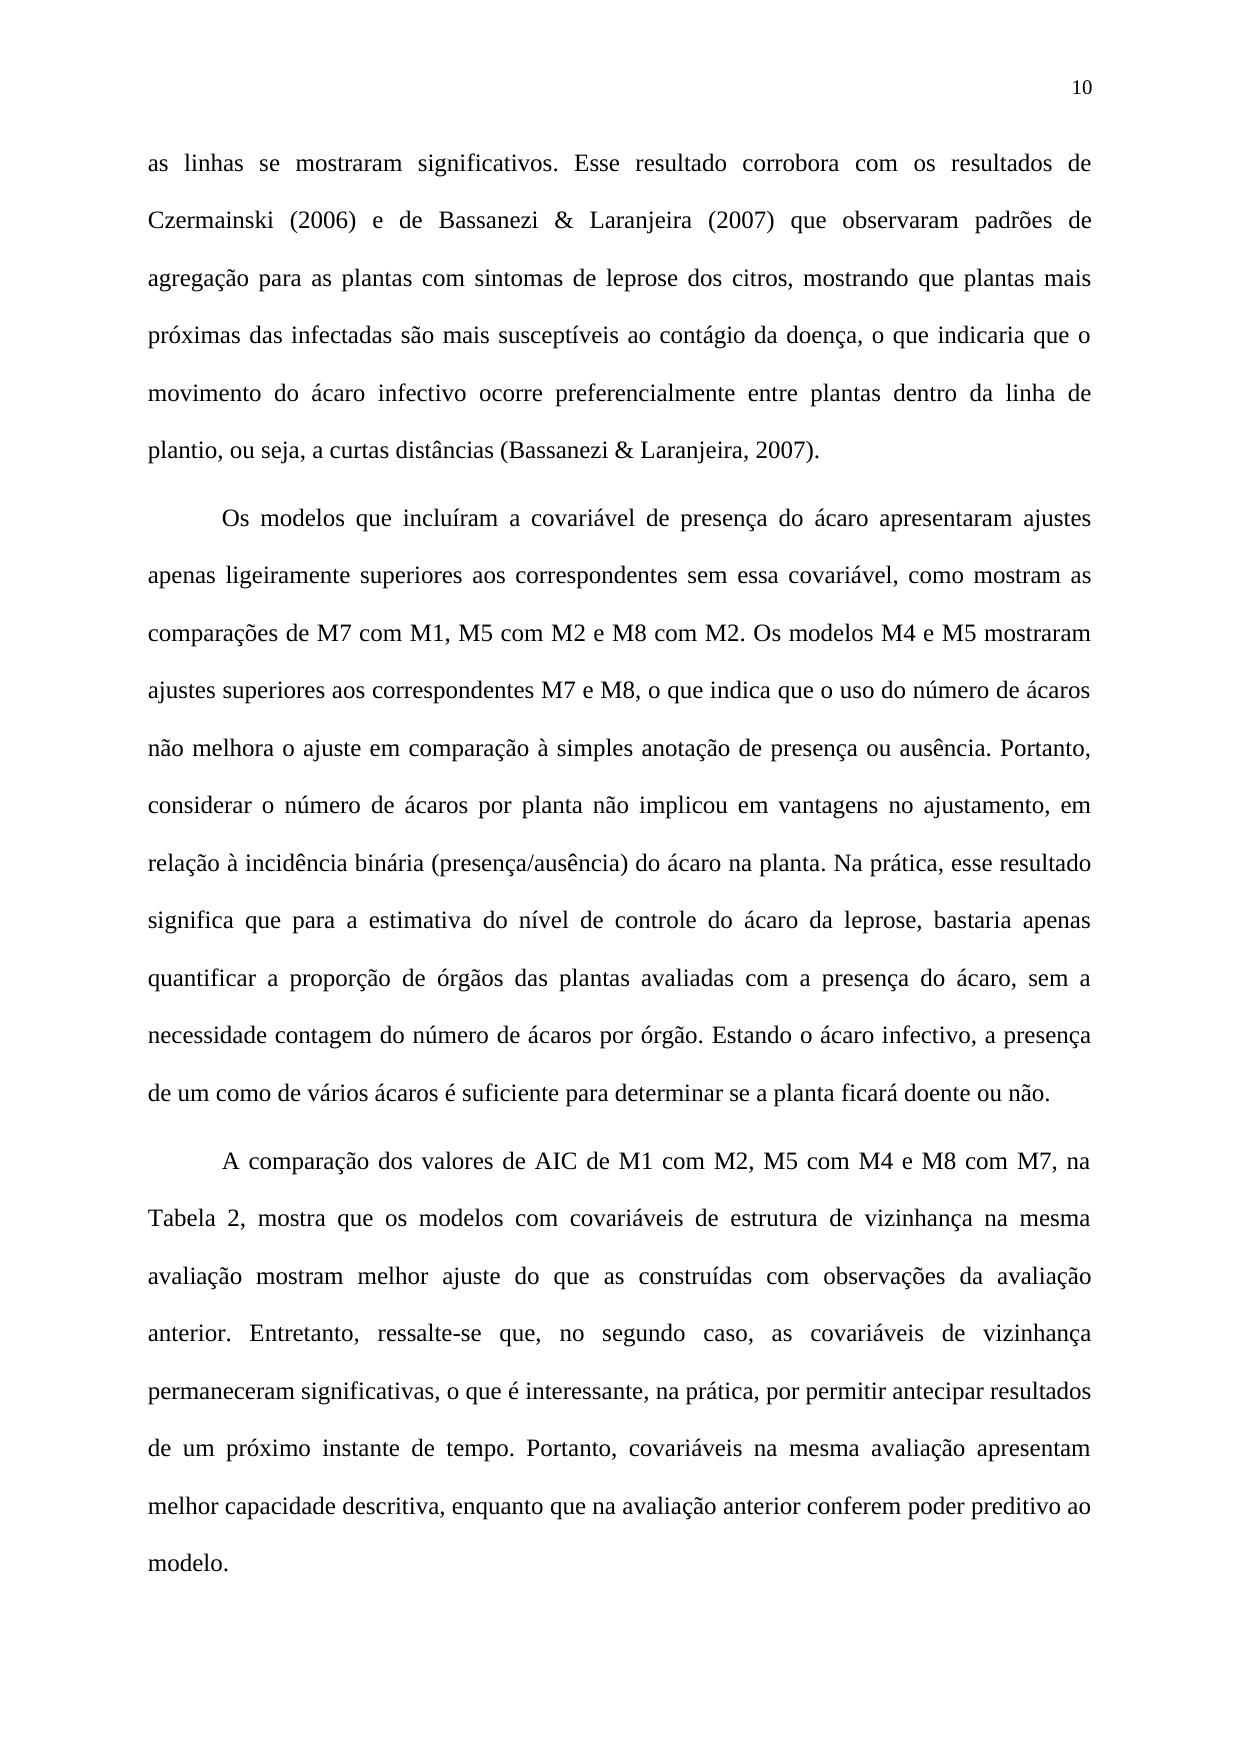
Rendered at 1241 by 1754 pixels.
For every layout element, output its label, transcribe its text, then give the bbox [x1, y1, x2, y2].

text as linhas se mostraram significativos. Esse resultado corrobora com os resultados de Czermainski (2006) e de Bassanezi & Laranjeira (2007) que observaram padrões de agregação para as plantas com sintomas de leprose dos citros, mostrando que plantas mais próximas das infectadas são mais susceptíveis ao contágio da doença, o que indicaria que o movimento do ácaro infectivo ocorre preferencialmente entre plantas dentro da linha de plantio, ou seja, a curtas distâncias (Bassanezi & Laranjeira, 2007). [148, 148, 1092, 464]
text Os modelos que incluíram a covariável de presença do ácaro apresentaram ajustes apenas ligeiramente superiores aos correspondentes sem essa covariável, como mostram as comparações de M7 com M1, M5 com M2 e M8 com M2. Os modelos M4 e M5 mostraram ajustes superiores aos correspondentes M7 e M8, o que indica que o uso do número de ácaros não melhora o ajuste em comparação à simples anotação de presença ou ausência. Portanto, considerar o número de ácaros por planta não implicou em vantagens no ajustamento, em relação à incidência binária (presença/ausência) do ácaro na planta. Na prática, esse resultado significa que para a estimativa do nível de controle do ácaro da leprose, bastaria apenas quantificar a proporção de órgãos das plantas avaliadas com a presença do ácaro, sem a necessidade contagem do número de ácaros por órgão. Estando o ácaro infectivo, a presença de um como de vários ácaros é suficiente para determinar se a planta ficará doente ou não. [148, 503, 1092, 1107]
text A comparação dos valores de AIC de M1 com M2, M5 com M4 e M8 com M7, na Tabela 2, mostra que os modelos com covariáveis de estrutura de vizinhança na mesma avaliação mostram melhor ajuste do que as construídas com observações da avaliação anterior. Entretanto, ressalte-se que, no segundo caso, as covariáveis de vizinhança permaneceram significativas, o que é interessante, na prática, por permitir antecipar resultados de um próximo instante de tempo. Portanto, covariáveis na mesma avaliação apresentam melhor capacidade descritiva, enquanto que na avaliação anterior conferem poder preditivo ao modelo. [148, 1146, 1092, 1577]
